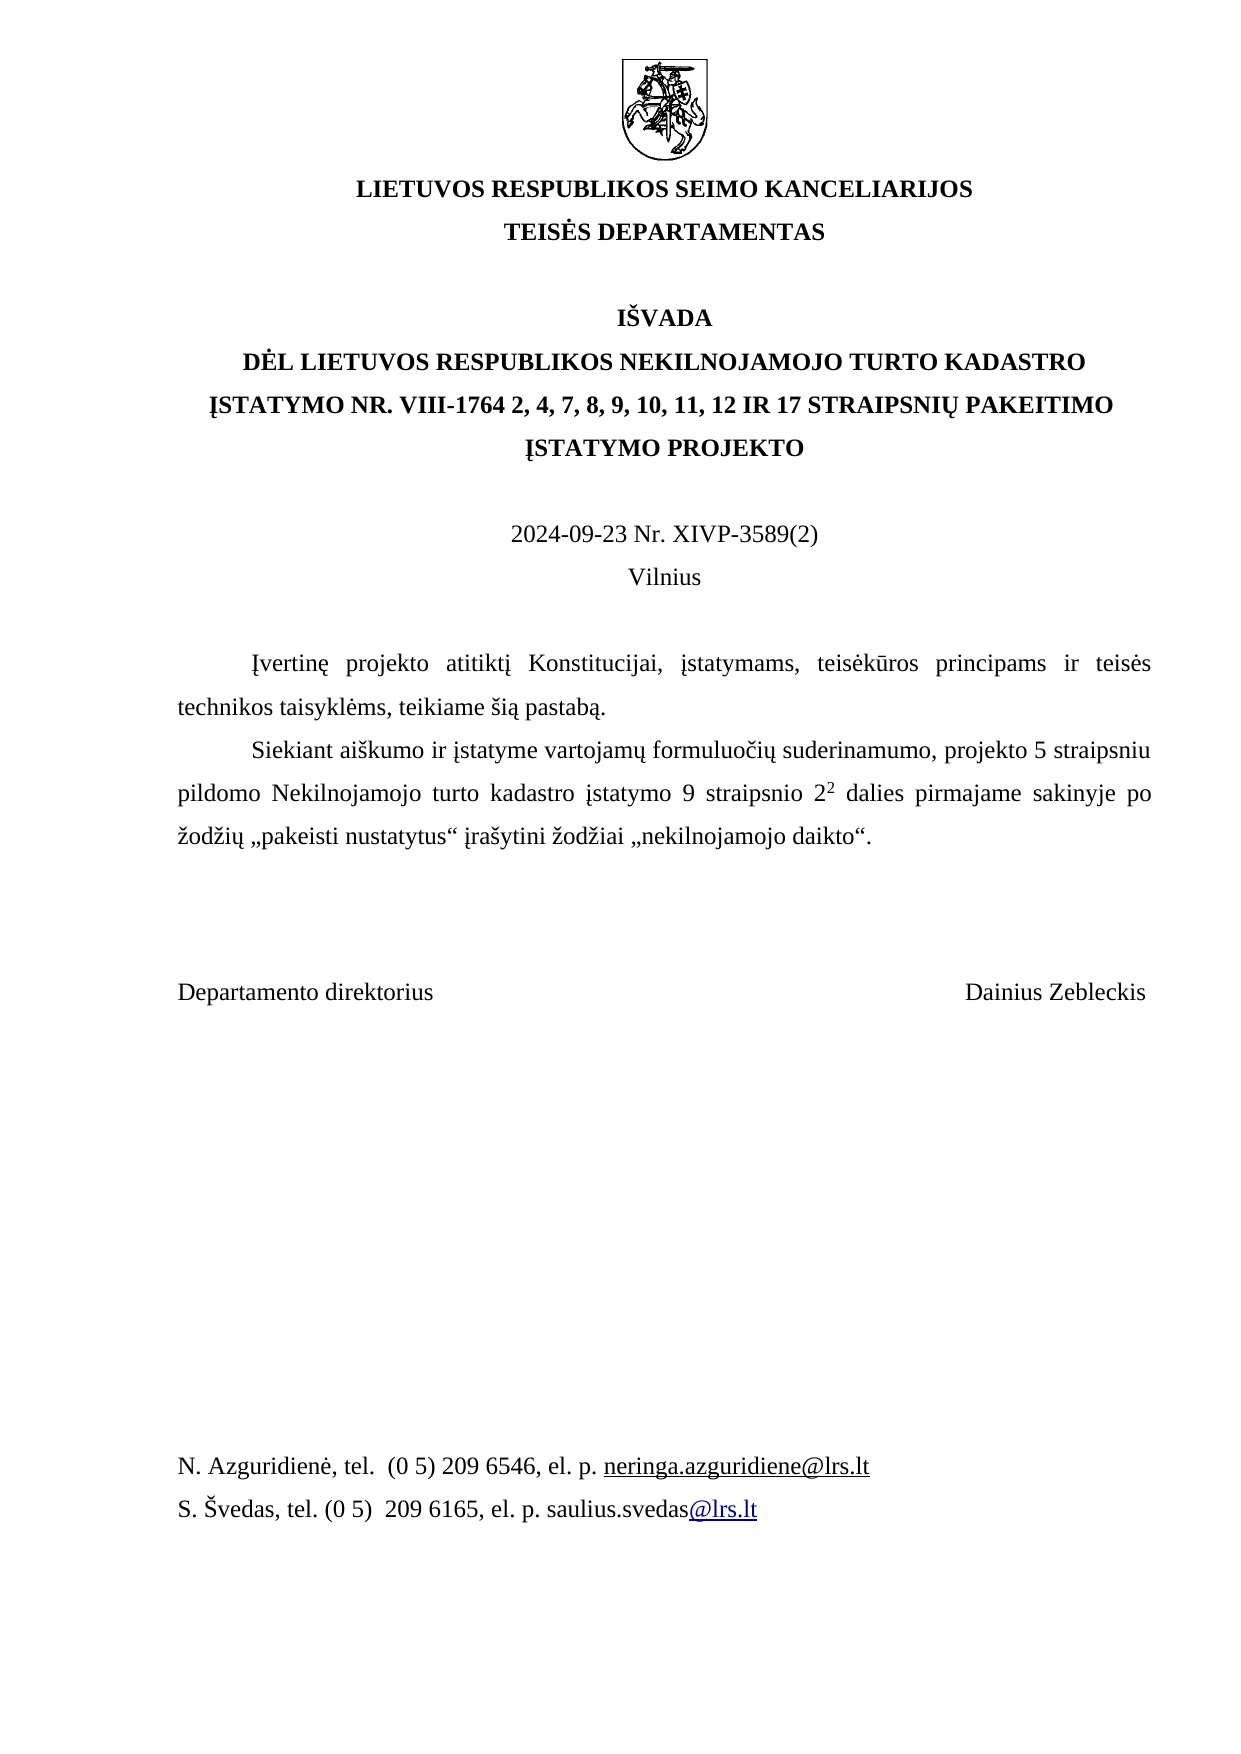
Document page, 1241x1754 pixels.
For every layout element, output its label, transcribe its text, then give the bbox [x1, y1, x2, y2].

text IŠVADA [177, 303, 1152, 332]
subtitle TEISĖS DEPARTAMENTAS [177, 217, 1152, 246]
text Departamento direktorius Dainius Zebleckis [177, 977, 1152, 1005]
text ĮSTATYMO PROJEKTO [177, 433, 1152, 462]
text Įvertinę projekto atitiktį Konstitucijai, įstatymams, teisėkūros principams ir teisės technikos taisyklėms, teikiame šią pastabą. [177, 648, 1152, 720]
text S. Švedas, tel. (0 5) 209 6165, el. p. saulius.svedas@lrs.lt [177, 1494, 1152, 1523]
text LIETUVOS RESPUBLIKOS SEIMO KANCELIARIJOS [177, 174, 1152, 203]
text 2024-09-23 Nr. XIVP-3589(2) [177, 519, 1152, 548]
text N. Azguridienė, tel. (0 5) 209 6546, el. p. neringa.azguridiene@lrs.lt [177, 1451, 1152, 1480]
text Vilnius [177, 562, 1152, 591]
text Siekiant aiškumo ir įstatyme vartojamų formuluočių suderinamumo, projekto 5 straipsniu pildomo Nekilnojamojo turto kadastro įstatymo 9 straipsnio 22 dalies pirmajame sakinyje po žodžių „pakeisti nustatytus“ įrašytini žodžiai „nekilnojamojo daikto“. [177, 735, 1152, 850]
text DĖL LIETUVOS RESPUBLIKOS NEKILNOJAMOJO TURTO KADASTRO ĮSTATYMO NR. VIII-1764 2, 4, 7, 8, 9, 10, 11, 12 IR 17 STRAIPSNIŲ PAKEITIMO [177, 347, 1152, 418]
